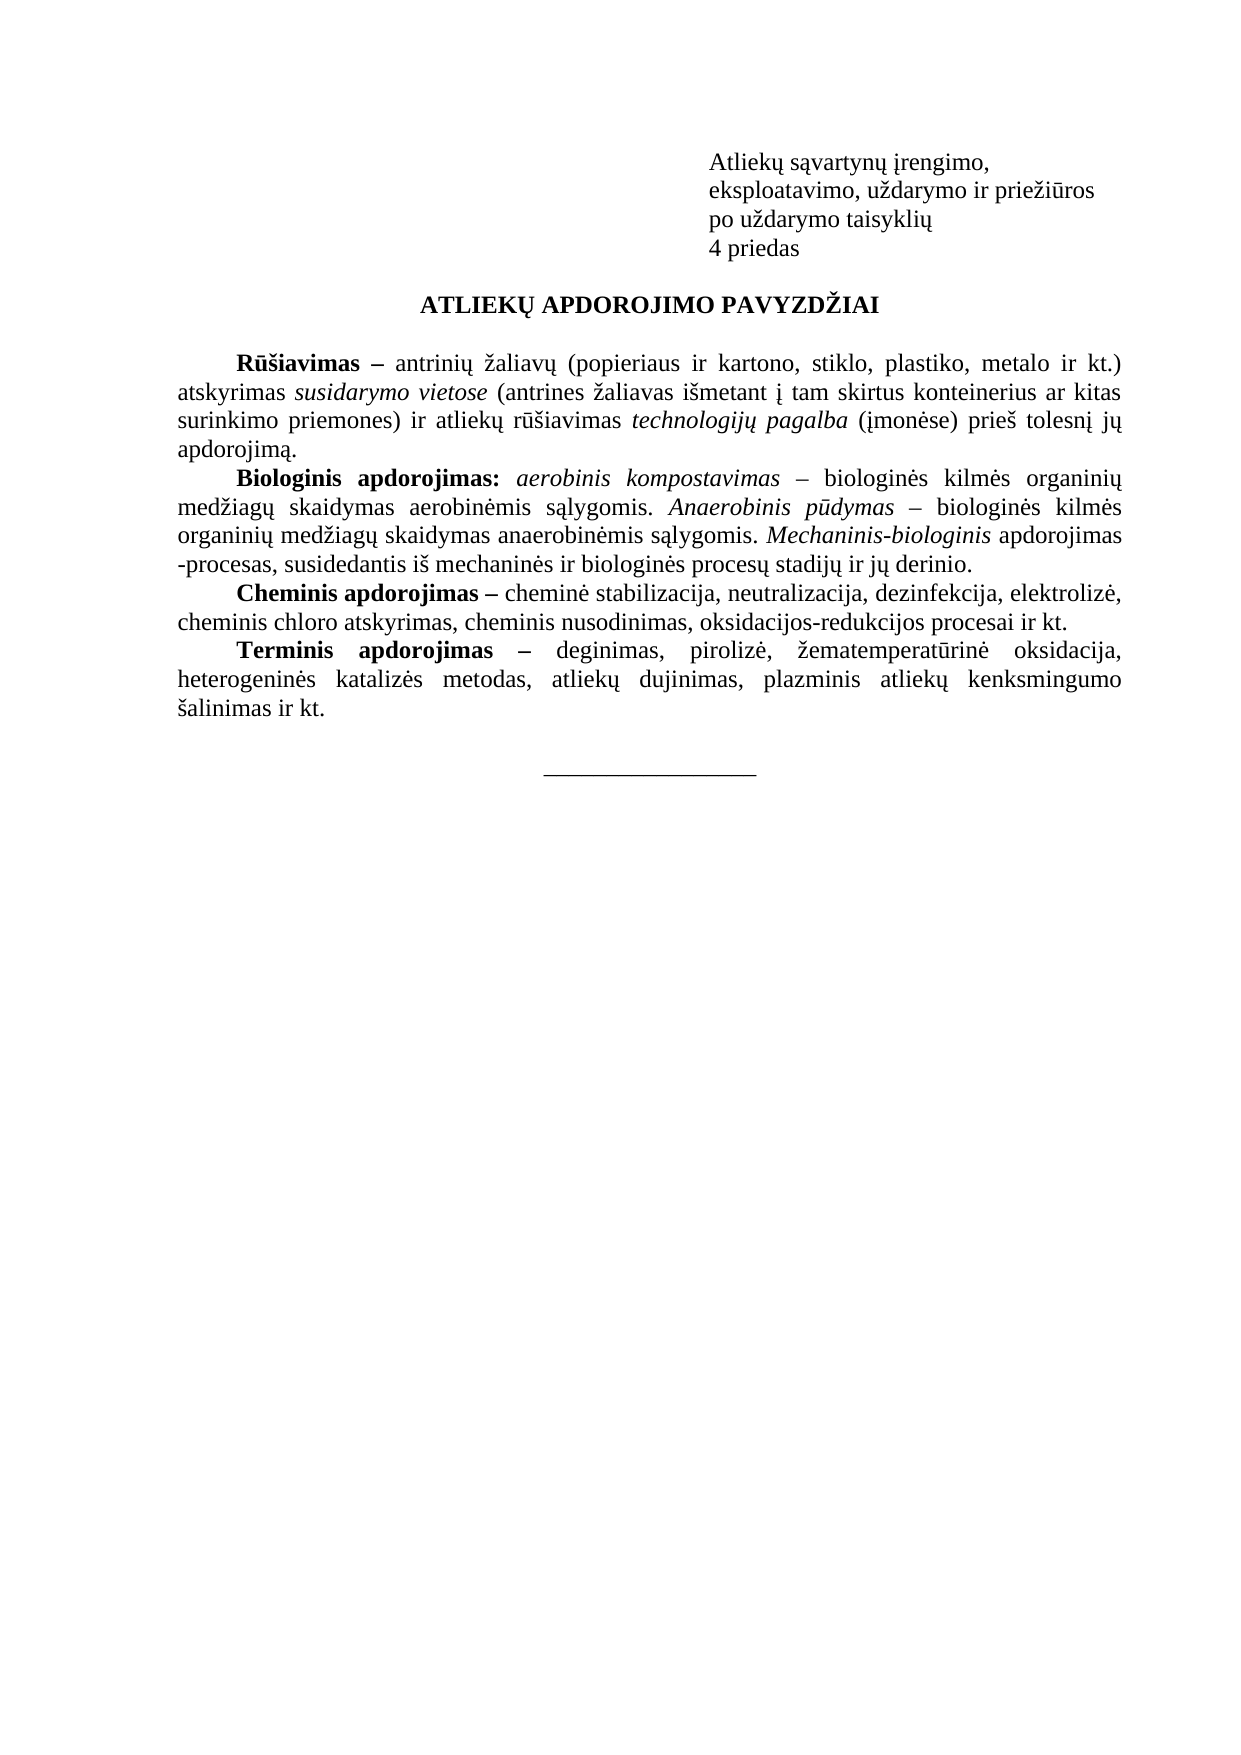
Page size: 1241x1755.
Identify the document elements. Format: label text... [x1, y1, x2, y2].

text Atliekų sąvartynų įrengimo, [177, 147, 1122, 176]
text ATLIEKŲ APDOROJIMO PAVYZDŽIAI [177, 291, 1122, 319]
text Biologinis apdorojimas: aerobinis kompostavimas – biologinės kilmės organinių medžiagų skaidymas aerobinėmis sąlygomis. Anaerobinis pūdymas – biologinės kilmės organinių medžiagų skaidymas anaerobinėmis sąlygomis. Mechaninis-biologinis apdorojimas -procesas, susidedantis iš mechaninės ir biologinės procesų stadijų ir jų derinio. [177, 463, 1122, 578]
text Rūšiavimas – antrinių žaliavų (popieriaus ir kartono, stiklo, plastiko, metalo ir kt.) atskyrimas susidarymo vietose (antrines žaliavas išmetant į tam skirtus konteinerius ar kitas surinkimo priemones) ir atliekų rūšiavimas technologijų pagalba (įmonėse) prieš tolesnį jų apdorojimą. [177, 348, 1122, 463]
text _________________ [177, 751, 1122, 779]
text Cheminis apdorojimas – cheminė stabilizacija, neutralizacija, dezinfekcija, elektrolizė, cheminis chloro atskyrimas, cheminis nusodinimas, oksidacijos-redukcijos procesai ir kt. [177, 578, 1122, 636]
text eksploatavimo, uždarymo ir priežiūros [177, 176, 1122, 204]
text po uždarymo taisyklių [177, 204, 1122, 233]
text 4 priedas [177, 233, 1122, 262]
text Terminis apdorojimas – deginimas, pirolizė, žematemperatūrinė oksidacija, heterogeninės katalizės metodas, atliekų dujinimas, plazminis atliekų kenksmingumo šalinimas ir kt. [177, 636, 1122, 722]
